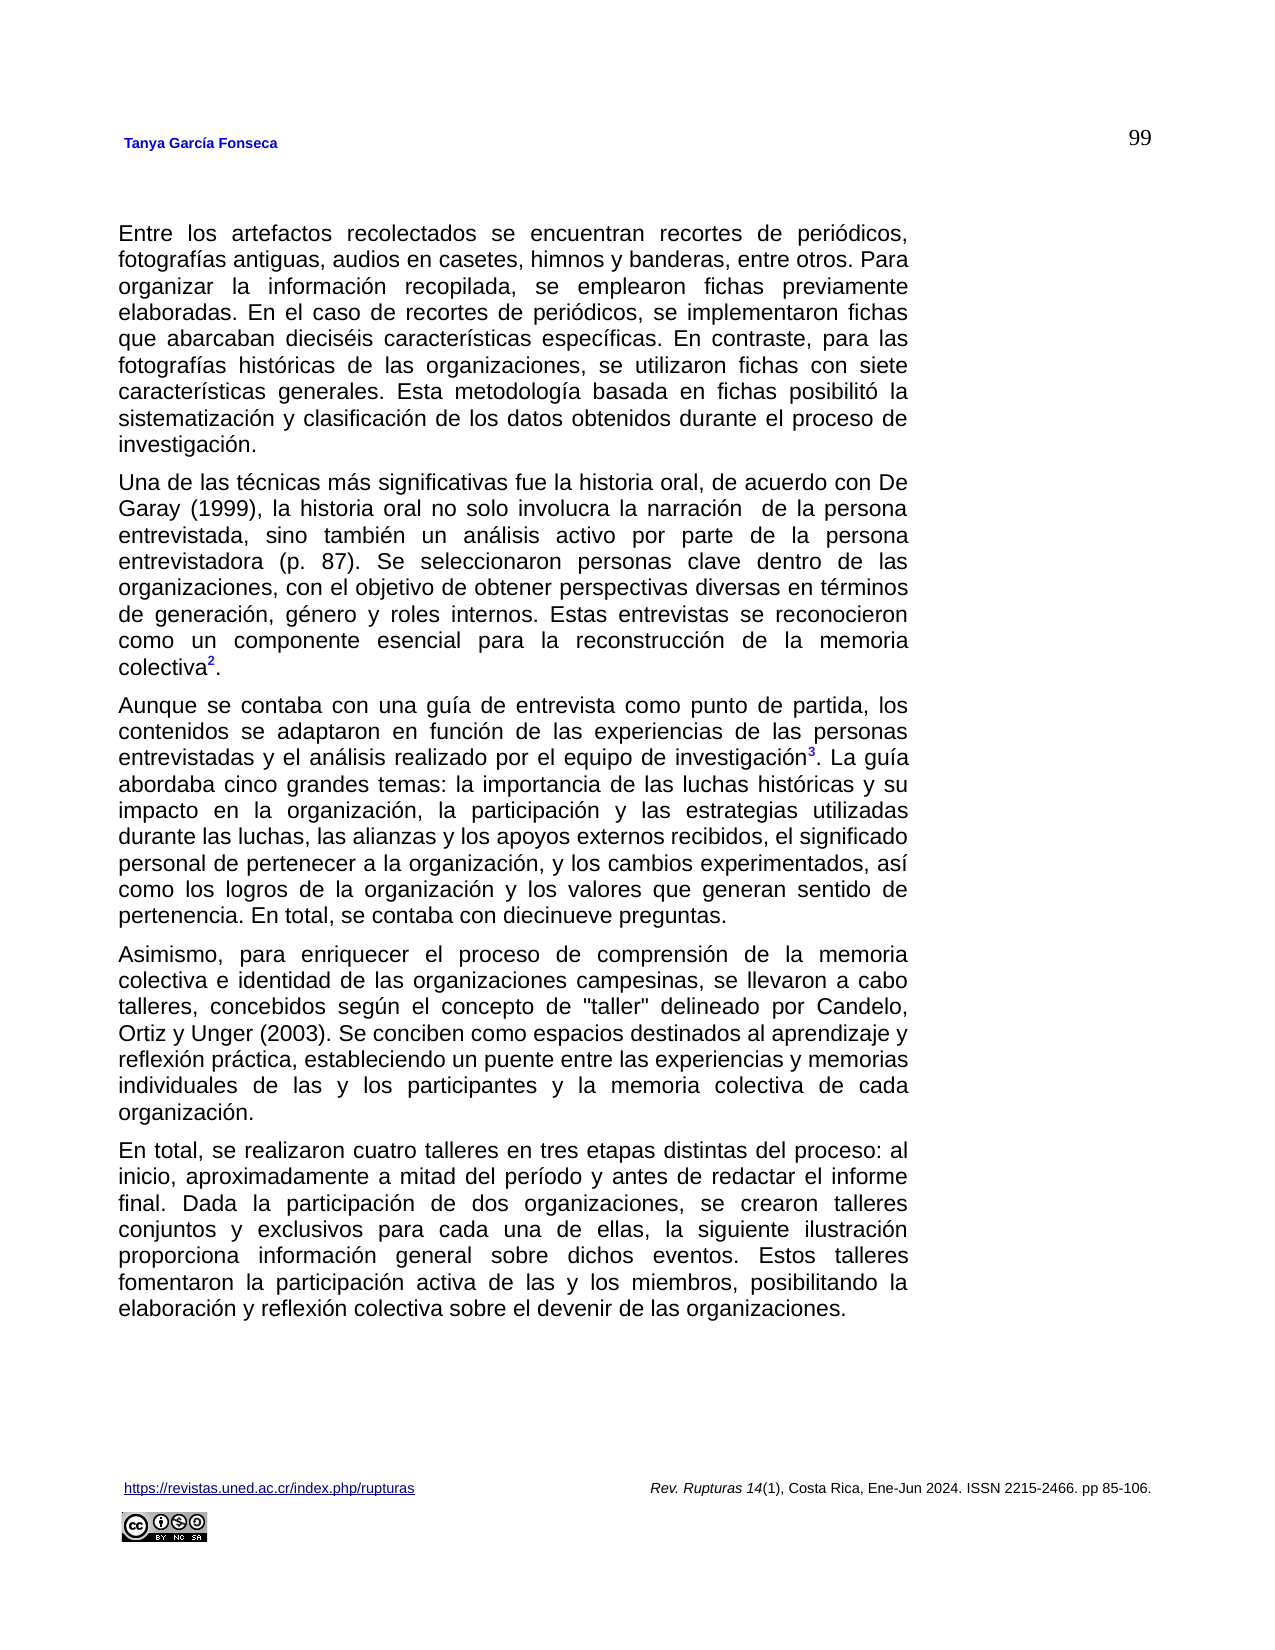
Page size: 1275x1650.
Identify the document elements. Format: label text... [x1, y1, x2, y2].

text Aunque se contaba con una guía de entrevista como punto de partida, los contenidos se adaptaron en función de las experiencias de las personas entrevistadas y el análisis realizado por el equipo de investigación3. La guía abordaba cinco grandes temas: la importancia de las luchas históricas y su impacto en la organización, la participación y las estrategias utilizadas durante las luchas, las alianzas y los apoyos externos recibidos, el significado personal de pertenecer a la organización, y los cambios experimentados, así como los logros de la organización y los valores que generan sentido de pertenencia. En total, se contaba con diecinueve preguntas. [118, 692, 909, 929]
text En total, se realizaron cuatro talleres en tres etapas distintas del proceso: al inicio, aproximadamente a mitad del período y antes de redactar el informe final. Dada la participación de dos organizaciones, se crearon talleres conjuntos y exclusivos para cada una de ellas, la siguiente ilustración proporciona información general sobre dichos eventos. Estos talleres fomentaron la participación activa de las y los miembros, posibilitando la elaboración y reflexión colectiva sobre el devenir de las organizaciones. [118, 1137, 909, 1321]
text Asimismo, para enriquecer el proceso de comprensión de la memoria colectiva e identidad de las organizaciones campesinas, se llevaron a cabo talleres, concebidos según el concepto de "taller" delineado por Candelo, Ortiz y Unger (2003). Se conciben como espacios destinados al aprendizaje y reflexión práctica, estableciendo un puente entre las experiencias y memorias individuales de las y los participantes y la memoria colectiva de cada organización. [118, 941, 909, 1125]
text Una de las técnicas más significativas fue la historia oral, de acuerdo con De Garay (1999), la historia oral no solo involucra la narración de la persona entrevistada, sino también un análisis activo por parte de la persona entrevistadora (p. 87). Se seleccionaron personas clave dentro de las organizaciones, con el objetivo de obtener perspectivas diversas en términos de generación, género y roles internos. Estas entrevistas se reconocieron como un componente esencial para la reconstrucción de la memoria colectiva2. [118, 469, 909, 680]
text Entre los artefactos recolectados se encuentran recortes de periódicos, fotografías antiguas, audios en casetes, himnos y banderas, entre otros. Para organizar la información recopilada, se emplearon fichas previamente elaboradas. En el caso de recortes de periódicos, se implementaron fichas que abarcaban dieciséis características específicas. En contraste, para las fotografías históricas de las organizaciones, se utilizaron fichas con siete características generales. Esta metodología basada en fichas posibilitó la sistematización y clasificación de los datos obtenidos durante el proceso de investigación. [118, 220, 909, 457]
picture [121, 1512, 208, 1542]
